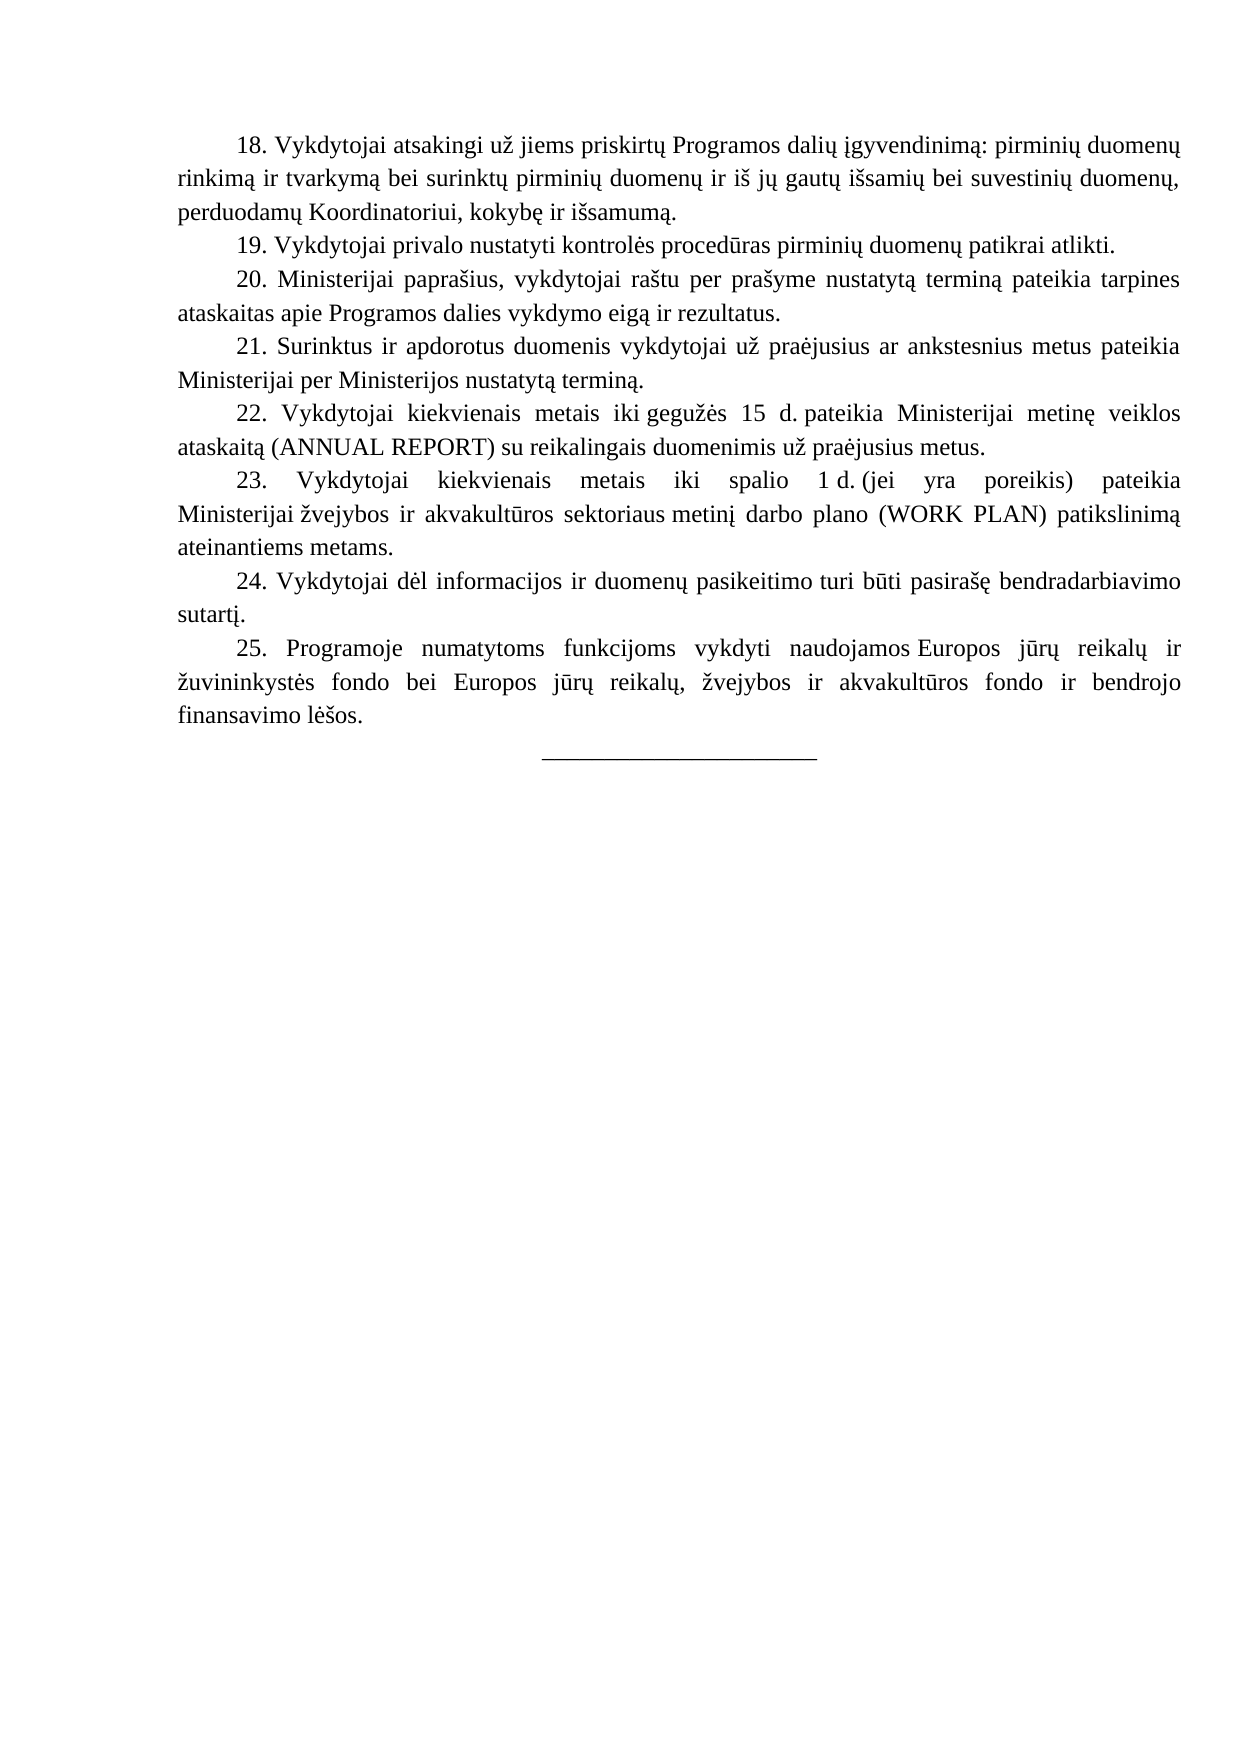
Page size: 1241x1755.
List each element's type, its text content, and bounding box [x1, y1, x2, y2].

text ______________________ [177, 734, 1181, 762]
text 18. Vykdytojai atsakingi už jiems priskirtų Programos dalių įgyvendinimą: pirminių duomenų rinkimą ir tvarkymą bei surinktų pirminių duomenų ir iš jų gautų išsamių bei suvestinių duomenų, perduodamų Koordinatoriui, kokybę ir išsamumą. [177, 130, 1181, 226]
text 20. Ministerijai paprašius, vykdytojai raštu per prašyme nustatytą terminą pateikia tarpines ataskaitas apie Programos dalies vykdymo eigą ir rezultatus. [177, 264, 1181, 326]
text 25. Programoje numatytoms funkcijoms vykdyti naudojamos Europos jūrų reikalų ir žuvininkystės fondo bei Europos jūrų reikalų, žvejybos ir akvakultūros fondo ir bendrojo finansavimo lėšos. [177, 633, 1181, 729]
text 21. Surinktus ir apdorotus duomenis vykdytojai už praėjusius ar ankstesnius metus pateikia Ministerijai per Ministerijos nustatytą terminą. [177, 331, 1181, 393]
text 22. Vykdytojai kiekvienais metais iki gegužės 15 d. pateikia Ministerijai metinę veiklos ataskaitą (ANNUAL REPORT) su reikalingais duomenimis už praėjusius metus. [177, 398, 1181, 461]
text 19. Vykdytojai privalo nustatyti kontrolės procedūras pirminių duomenų patikrai atlikti. [177, 231, 1181, 259]
text 23. Vykdytojai kiekvienais metais iki spalio 1 d. (jei yra poreikis) pateikia Ministerijai žvejybos ir akvakultūros sektoriaus metinį darbo plano (WORK PLAN) patikslinimą ateinantiems metams. [177, 465, 1181, 561]
text 24. Vykdytojai dėl informacijos ir duomenų pasikeitimo turi būti pasirašę bendradarbiavimo sutartį. [177, 566, 1181, 628]
